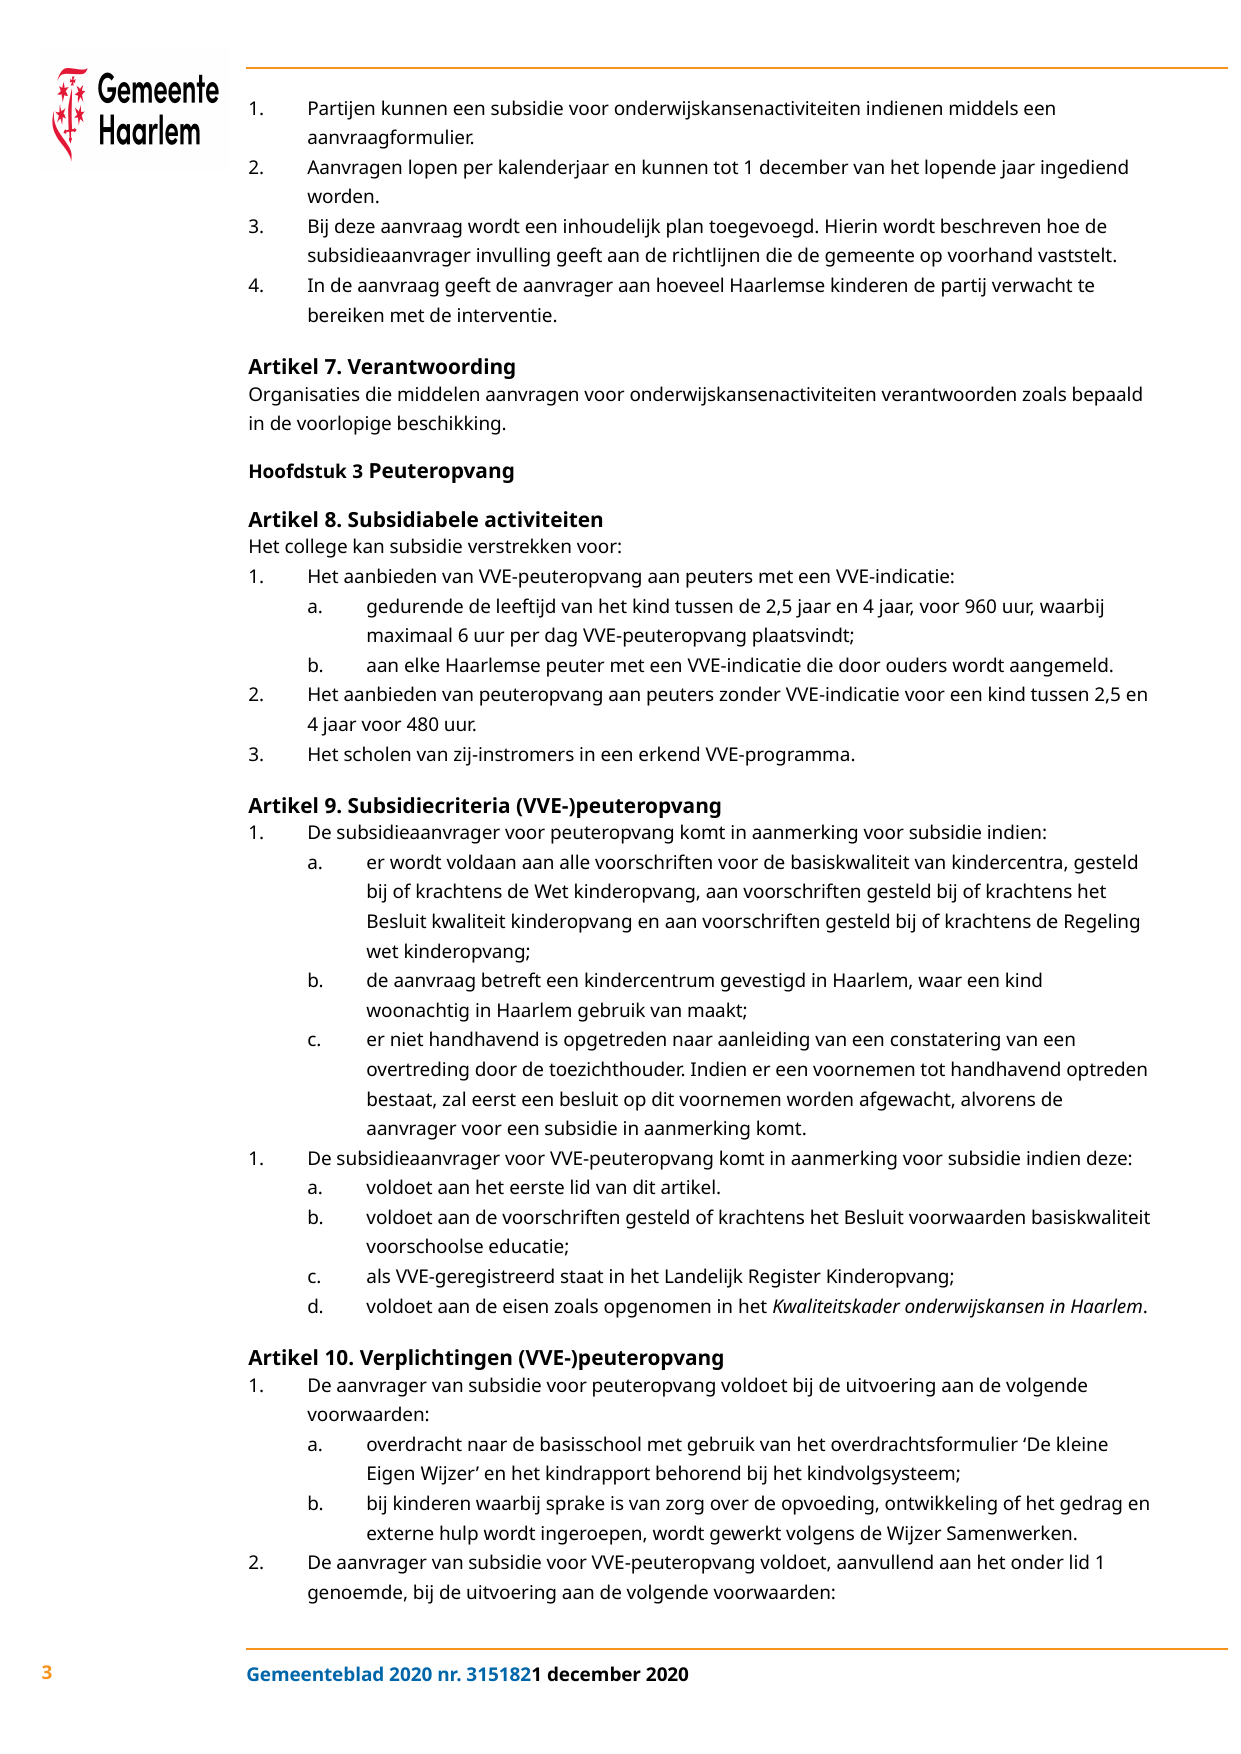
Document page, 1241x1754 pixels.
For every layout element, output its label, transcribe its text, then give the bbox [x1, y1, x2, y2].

list bij kinderen waarbij sprake is van zorg over de opvoeding, ontwikkeling of het gedrag en externe hulp wordt ingeroepen, wordt gewerkt volgens de Wijzer Samenwerken. [307, 1490, 1152, 1545]
list De aanvrager van subsidie voor peuteropvang voldoet bij de uitvoering aan de volgende voorwaarden: [248, 1372, 1152, 1427]
list Partijen kunnen een subsidie voor onderwijskansenactiviteiten indienen middels een aanvraagformulier. [248, 95, 1152, 150]
text Artikel 8. Subsidiabele activiteiten [248, 505, 1152, 534]
list Het scholen van zij-instromers in een erkend VVE-programma. [248, 741, 1152, 766]
text Het college kan subsidie verstrekken voor: [248, 534, 1152, 559]
list De subsidieaanvrager voor VVE-peuteropvang komt in aanmerking voor subsidie indien deze: [248, 1145, 1152, 1171]
list als VVE-geregistreerd staat in het Landelijk Register Kinderopvang; [307, 1263, 1152, 1289]
list er niet handhavend is opgetreden naar aanleiding van een constatering van een overtreding door de toezichthouder. Indien er een voornemen tot handhavend optreden bestaat, zal eerst een besluit op dit voornemen worden afgewacht, alvorens de aanvrager voor een subsidie in aanmerking komt. [307, 1027, 1152, 1141]
list gedurende de leeftijd van het kind tussen de 2,5 jaar en 4 jaar, voor 960 uur, waarbij maximaal 6 uur per dag VVE-peuteropvang plaatsvindt; [307, 593, 1152, 648]
list Het aanbieden van VVE-peuteropvang aan peuters met een VVE-indicatie: [248, 563, 1152, 589]
list er wordt voldaan aan alle voorschriften voor de basiskwaliteit van kindercentra, gesteld bij of krachtens de Wet kinderopvang, aan voorschriften gesteld bij of krachtens het Besluit kwaliteit kinderopvang en aan voorschriften gesteld bij of krachtens de Regeling wet kinderopvang; [307, 849, 1152, 964]
list de aanvraag betreft een kindercentrum gevestigd in Haarlem, waar een kind woonachtig in Haarlem gebruik van maakt; [307, 967, 1152, 1023]
text Artikel 7. Verantwoording [248, 352, 1152, 381]
text Artikel 9. Subsidiecriteria (VVE-)peuteropvang [248, 791, 1152, 819]
list In de aanvraag geeft de aanvrager aan hoeveel Haarlemse kinderen de partij verwacht te bereiken met de interventie. [248, 272, 1152, 328]
list voldoet aan de voorschriften gesteld of krachtens het Besluit voorwaarden basiskwaliteit voorschoolse educatie; [307, 1204, 1152, 1259]
list overdracht naar de basisschool met gebruik van het overdrachtsformulier ‘De kleine Eigen Wijzer’ en het kindrapport behorend bij het kindvolgsysteem; [307, 1431, 1152, 1486]
list voldoet aan het eerste lid van dit artikel. [307, 1174, 1152, 1200]
list aan elke Haarlemse peuter met een VVE-indicatie die door ouders wordt aangemeld. [307, 652, 1152, 678]
text Hoofdstuk 3 Peuteropvang [248, 456, 1152, 484]
list Het aanbieden van peuteropvang aan peuters zonder VVE-indicatie voor een kind tussen 2,5 en 4 jaar voor 480 uur. [248, 682, 1152, 737]
picture [41, 47, 231, 172]
text Organisaties die middelen aanvragen voor onderwijskansenactiviteiten verantwoorden zoals bepaald in de voorlopige beschikking. [248, 381, 1152, 436]
list voldoet aan de eisen zoals opgenomen in het Kwaliteitskader onderwijskansen in Haarlem. [307, 1293, 1152, 1319]
list De subsidieaanvrager voor peuteropvang komt in aanmerking voor subsidie indien: [248, 819, 1152, 845]
text Artikel 10. Verplichtingen (VVE-)peuteropvang [248, 1343, 1152, 1372]
list Bij deze aanvraag wordt een inhoudelijk plan toegevoegd. Hierin wordt beschreven hoe de subsidieaanvrager invulling geeft aan de richtlijnen die de gemeente op voorhand vaststelt. [248, 213, 1152, 268]
list De aanvrager van subsidie voor VVE-peuteropvang voldoet, aanvullend aan het onder lid 1 genoemde, bij de uitvoering aan de volgende voorwaarden: [248, 1549, 1152, 1604]
list Aanvragen lopen per kalenderjaar en kunnen tot 1 december van het lopende jaar ingediend worden. [248, 154, 1152, 209]
